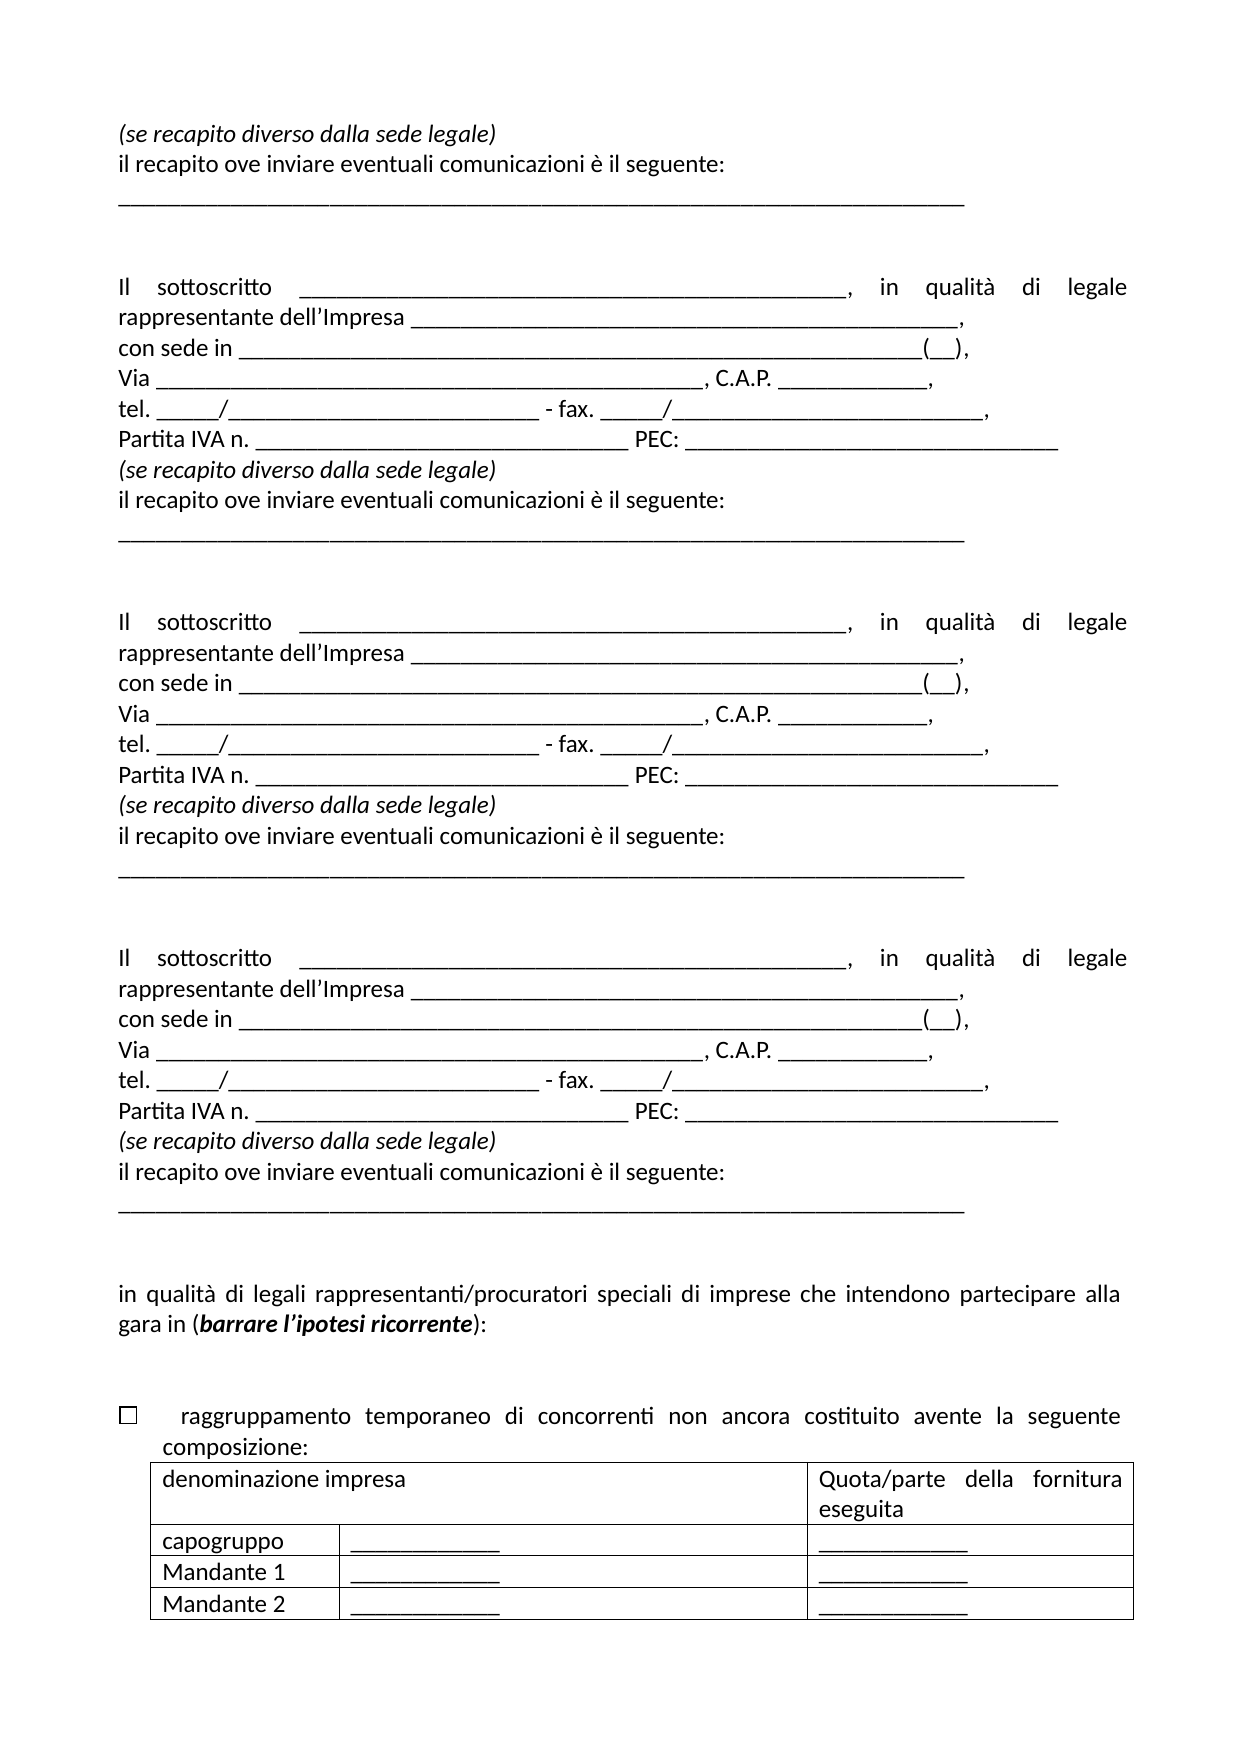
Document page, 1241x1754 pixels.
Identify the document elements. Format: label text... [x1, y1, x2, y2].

text il recapito ove inviare eventuali comunicazioni è il seguente: [118, 1156, 1122, 1186]
text raggruppamento temporaneo di concorrenti non ancora costituito avente la seguente composizione: [118, 1400, 1122, 1462]
table_cell ____________ [808, 1525, 1133, 1555]
table_cell Mandante 2 [151, 1588, 339, 1618]
text in qualità di legali rappresentanti/procuratori speciali di imprese che intendono partecipare alla gara in (barrare l’ipotesi ricorrente): [118, 1278, 1122, 1339]
text con sede in _______________________________________________________(__), [118, 1003, 1128, 1034]
table_cell ____________ [340, 1588, 807, 1618]
text ____________________________________________________________________ [118, 1186, 1122, 1217]
table_cell ____________ [808, 1556, 1133, 1587]
text Via ____________________________________________, C.A.P. ____________, [118, 362, 1128, 393]
text Il sottoscritto ____________________________________________, in qualità di legale rappresentante dell’Impresa ____________________________________________, [118, 606, 1128, 667]
text (se recapito diverso dalla sede legale) [118, 789, 1122, 820]
text Partita IVA n. ______________________________ PEC: ______________________________ [118, 1095, 1128, 1125]
text Il sottoscritto ____________________________________________, in qualità di legale rappresentante dell’Impresa ____________________________________________, [118, 942, 1128, 1003]
text ____________________________________________________________________ [118, 179, 1122, 210]
text con sede in _______________________________________________________(__), [118, 332, 1128, 362]
text il recapito ove inviare eventuali comunicazioni è il seguente: [118, 484, 1122, 515]
text Via ____________________________________________, C.A.P. ____________, [118, 1034, 1128, 1064]
table_cell ____________ [340, 1525, 807, 1555]
text (se recapito diverso dalla sede legale) [118, 454, 1122, 484]
text Via ____________________________________________, C.A.P. ____________, [118, 698, 1128, 728]
text il recapito ove inviare eventuali comunicazioni è il seguente: [118, 820, 1122, 851]
text con sede in _______________________________________________________(__), [118, 667, 1128, 698]
text (se recapito diverso dalla sede legale) [118, 1125, 1122, 1156]
table_cell Mandante 1 [151, 1556, 339, 1587]
text tel. _____/_________________________ - fax. _____/_________________________, [118, 393, 1128, 423]
text tel. _____/_________________________ - fax. _____/_________________________, [118, 1064, 1128, 1095]
table_header denominazione impresa [151, 1463, 807, 1524]
text Il sottoscritto ____________________________________________, in qualità di legale rappresentante dell’Impresa ____________________________________________, [118, 271, 1128, 332]
text (se recapito diverso dalla sede legale) [118, 118, 1122, 149]
table_cell capogruppo [151, 1525, 339, 1555]
text il recapito ove inviare eventuali comunicazioni è il seguente: [118, 149, 1122, 179]
text Partita IVA n. ______________________________ PEC: ______________________________ [118, 759, 1128, 789]
text tel. _____/_________________________ - fax. _____/_________________________, [118, 728, 1128, 759]
text Partita IVA n. ______________________________ PEC: ______________________________ [118, 423, 1128, 454]
text ____________________________________________________________________ [118, 851, 1122, 881]
table_header Quota/parte della fornitura eseguita [808, 1463, 1133, 1524]
text ____________________________________________________________________ [118, 515, 1122, 545]
table_cell ____________ [340, 1556, 807, 1587]
table_cell ____________ [808, 1588, 1133, 1618]
